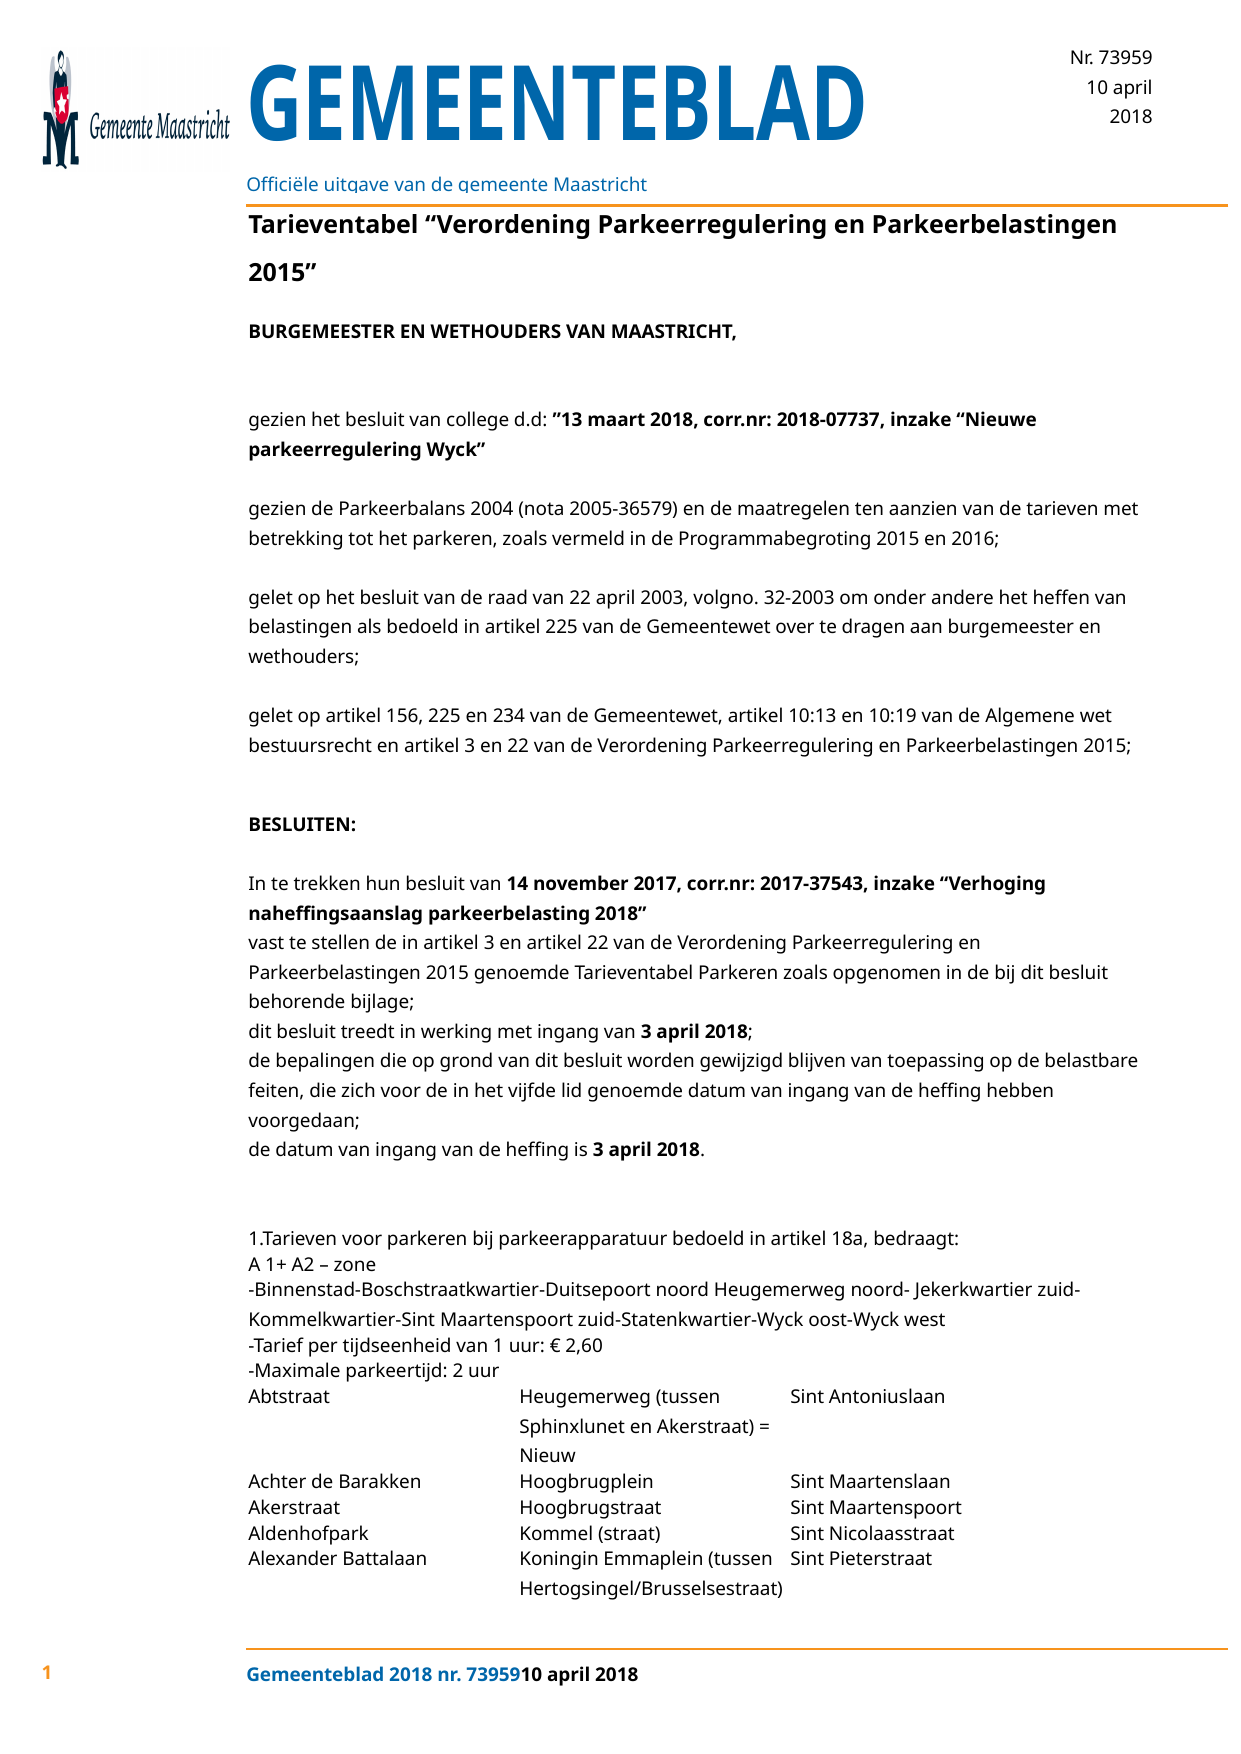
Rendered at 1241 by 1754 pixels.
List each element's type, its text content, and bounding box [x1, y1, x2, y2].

table_cell Sint Nicolaasstraat [790, 1520, 1152, 1546]
table_cell A 1+ A2 – zone [248, 1251, 1152, 1277]
table_cell -Maximale parkeertijd: 2 uur [248, 1358, 1152, 1383]
text gezien de Parkeerbalans 2004 (nota 2005-36579) en de maatregelen ten aanzien van de tarieven met betrekking tot het parkeren, zoals vermeld in de Programmabegroting 2015 en 2016; [248, 495, 1152, 551]
text de datum van ingang van de heffing is 3 april 2018. [248, 1136, 1152, 1162]
table_cell Aldenhofpark [248, 1520, 519, 1546]
text dit besluit treedt in werking met ingang van 3 april 2018; [248, 1018, 1152, 1044]
text gelet op artikel 156, 225 en 234 van de Gemeentewet, artikel 10:13 en 10:19 van de Algemene wet bestuursrecht en artikel 3 en 22 van de Verordening Parkeerregulering en Parkeerbelastingen 2015; [248, 702, 1152, 758]
table_cell Hoogbrugstraat [519, 1494, 790, 1520]
table_cell Sint Maartenspoort [790, 1494, 1152, 1520]
text Tarieventabel “Verordening Parkeerregulering en Parkeerbelastingen 2015” [248, 207, 1152, 288]
table_cell Heugemerweg (tussen Sphinxlunet en Akerstraat) = Nieuw [519, 1384, 790, 1468]
text gelet op het besluit van de raad van 22 april 2003, volgno. 32-2003 om onder andere het heffen van belastingen als bedoeld in artikel 225 van de Gemeentewet over te dragen aan burgemeester en wethouders; [248, 584, 1152, 669]
table_cell Achter de Barakken [248, 1468, 519, 1494]
table_cell Alexander Battalaan [248, 1546, 519, 1601]
table_cell Sint Pieterstraat [790, 1546, 1152, 1601]
table_cell Hoogbrugplein [519, 1468, 790, 1494]
text BURGEMEESTER EN WETHOUDERS VAN MAASTRICHT, [248, 318, 1152, 344]
text In te trekken hun besluit van 14 november 2017, corr.nr: 2017-37543, inzake “Verhoging naheffingsaanslag parkeerbelasting 2018” [248, 870, 1152, 925]
text gezien het besluit van college d.d: ”13 maart 2018, corr.nr: 2018-07737, inzake “Nieuwe parkeerregulering Wyck” [248, 407, 1152, 462]
table_cell Koningin Emmaplein (tussen Hertogsingel/Brusselsestraat) [519, 1546, 790, 1601]
text de bepalingen die op grond van dit besluit worden gewijzigd blijven van toepassing op de belastbare feiten, die zich voor de in het vijfde lid genoemde datum van ingang van de heffing hebben voorgedaan; [248, 1048, 1152, 1132]
text vast te stellen de in artikel 3 en artikel 22 van de Verordening Parkeerregulering en Parkeerbelastingen 2015 genoemde Tarieventabel Parkeren zoals opgenomen in de bij dit besluit behorende bijlage; [248, 929, 1152, 1014]
text BESLUITEN: [248, 811, 1152, 837]
table_cell Sint Maartenslaan [790, 1468, 1152, 1494]
table_cell Sint Antoniuslaan [790, 1384, 1152, 1468]
table_cell -Tarief per tijdseenheid van 1 uur: € 2,60 [248, 1332, 1152, 1358]
table_cell Kommel (straat) [519, 1520, 790, 1546]
table_cell -Binnenstad-Boschstraatkwartier-Duitsepoort noord Heugemerweg noord- Jekerkwartier zuid-Kommelkwartier-Sint Maartenspoort zuid-Statenkwartier-Wyck oost-Wyck west [248, 1277, 1152, 1332]
table_cell Akerstraat [248, 1494, 519, 1520]
table_cell Abtstraat [248, 1384, 519, 1468]
table_header 1.Tarieven voor parkeren bij parkeerapparatuur bedoeld in artikel 18a, bedraagt: [248, 1225, 1152, 1251]
picture [41, 47, 231, 172]
